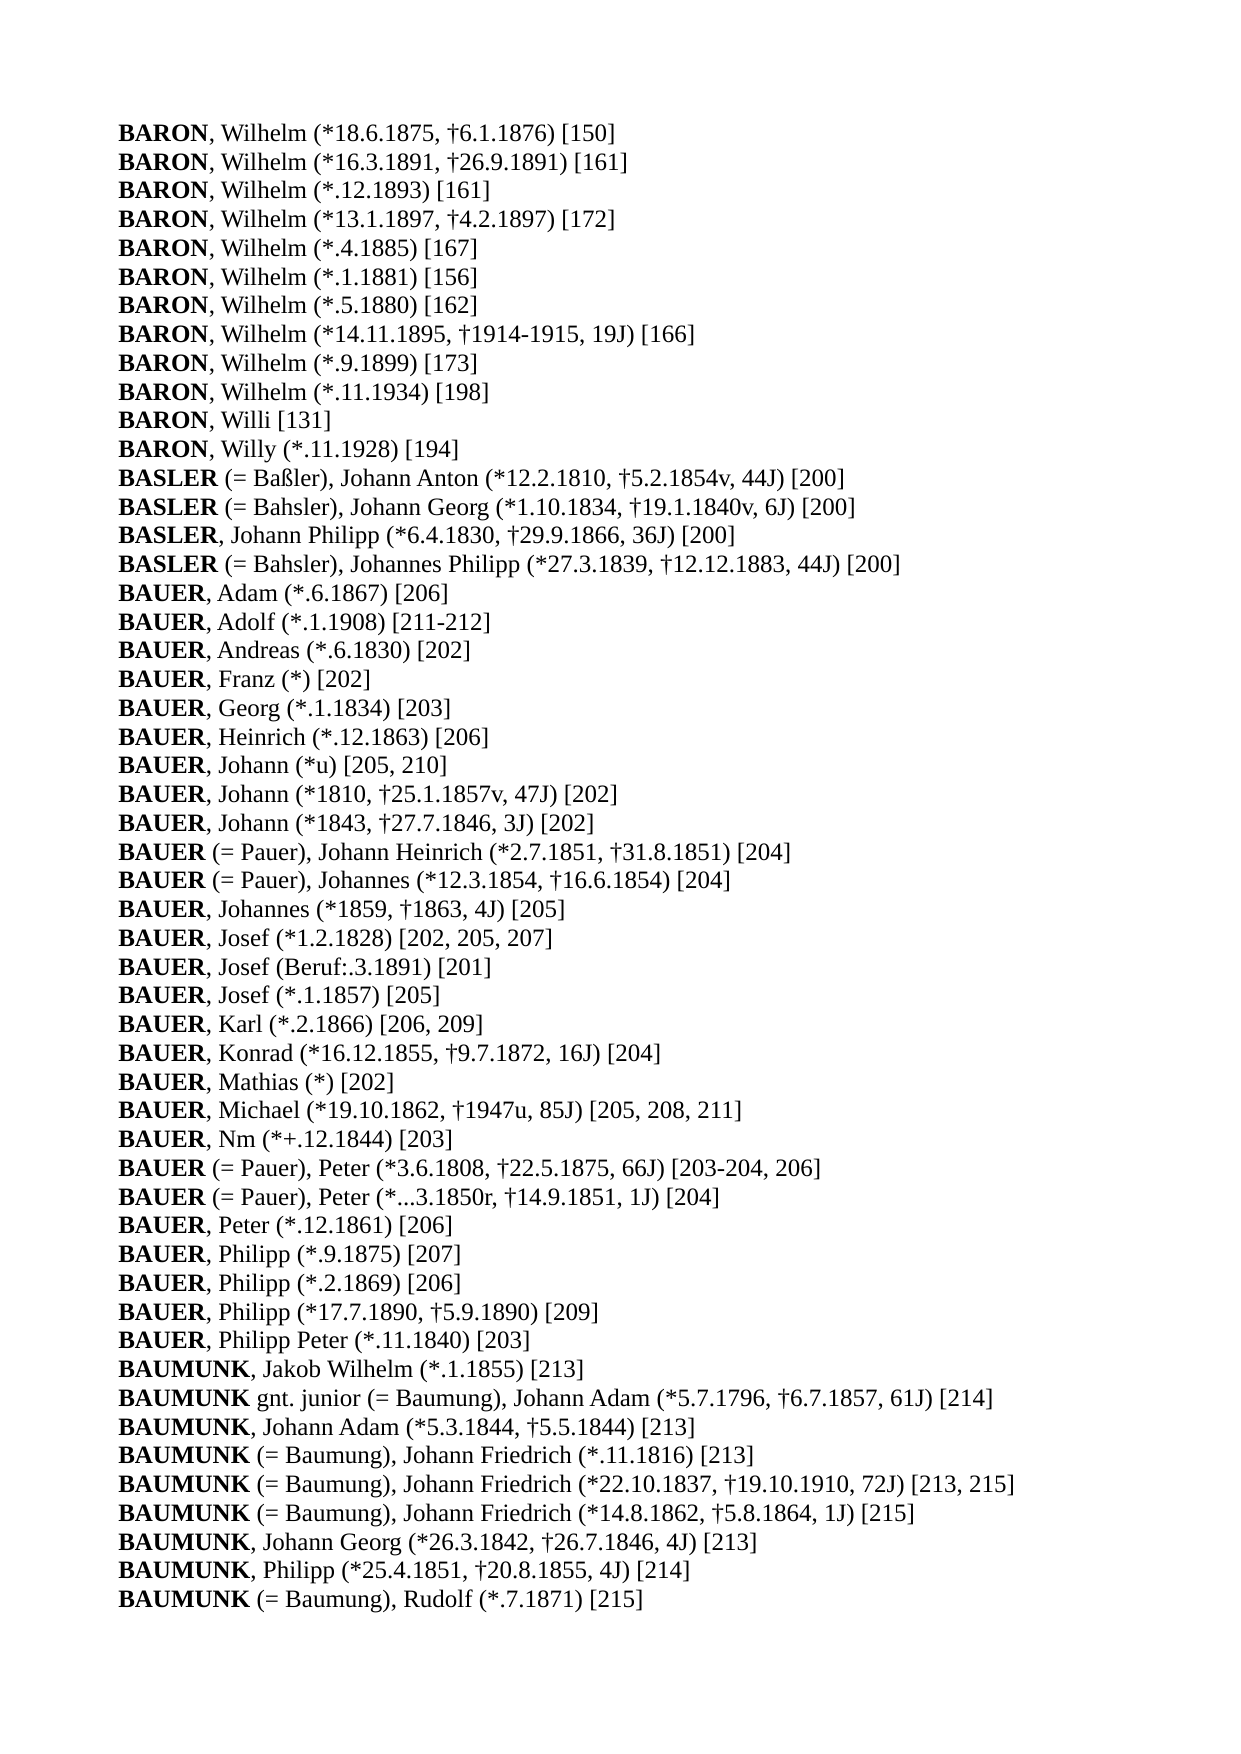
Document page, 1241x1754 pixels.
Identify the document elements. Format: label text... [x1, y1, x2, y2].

text BARON, Wilhelm (*18.6.1875, †6.1.1876) [150] BARON, Wilhelm (*16.3.1891, †26.9.1891) [161] BARON, Wilhelm (*.12.1893) [161] BARON, Wilhelm (*13.1.1897, †4.2.1897) [172] BARON, Wilhelm (*.4.1885) [167] BARON, Wilhelm (*.1.1881) [156] BARON, Wilhelm (*.5.1880) [162] BARON, Wilhelm (*14.11.1895, †1914-1915, 19J) [166] BARON, Wilhelm (*.9.1899) [173] BARON, Wilhelm (*.11.1934) [198] BARON, Willi [131] BARON, Willy (*.11.1928) [194] BASLER (= Baßler), Johann Anton (*12.2.1810, †5.2.1854v, 44J) [200] BASLER (= Bahsler), Johann Georg (*1.10.1834, †19.1.1840v, 6J) [200] BASLER, Johann Philipp (*6.4.1830, †29.9.1866, 36J) [200] BASLER (= Bahsler), Johannes Philipp (*27.3.1839, †12.12.1883, 44J) [200] BAUER, Adam (*.6.1867) [206] BAUER, Adolf (*.1.1908) [211-212] BAUER, Andreas (*.6.1830) [202] BAUER, Franz (*) [202] BAUER, Georg (*.1.1834) [203] BAUER, Heinrich (*.12.1863) [206] BAUER, Johann (*u) [205, 210] BAUER, Johann (*1810, †25.1.1857v, 47J) [202] BAUER, Johann (*1843, †27.7.1846, 3J) [202] BAUER (= Pauer), Johann Heinrich (*2.7.1851, †31.8.1851) [204] BAUER (= Pauer), Johannes (*12.3.1854, †16.6.1854) [204] BAUER, Johannes (*1859, †1863, 4J) [205] BAUER, Josef (*1.2.1828) [202, 205, 207] BAUER, Josef (Beruf:.3.1891) [201] BAUER, Josef (*.1.1857) [205] BAUER, Karl (*.2.1866) [206, 209] BAUER, Konrad (*16.12.1855, †9.7.1872, 16J) [204] BAUER, Mathias (*) [202] BAUER, Michael (*19.10.1862, †1947u, 85J) [205, 208, 211] BAUER, Nm (*+.12.1844) [203] BAUER (= Pauer), Peter (*3.6.1808, †22.5.1875, 66J) [203-204, 206] BAUER (= Pauer), Peter (*...3.1850r, †14.9.1851, 1J) [204] BAUER, Peter (*.12.1861) [206] BAUER, Philipp (*.9.1875) [207] BAUER, Philipp (*.2.1869) [206] BAUER, Philipp (*17.7.1890, †5.9.1890) [209] BAUER, Philipp Peter (*.11.1840) [203] BAUMUNK, Jakob Wilhelm (*.1.1855) [213] BAUMUNK gnt. junior (= Baumung), Johann Adam (*5.7.1796, †6.7.1857, 61J) [214] BAUMUNK, Johann Adam (*5.3.1844, †5.5.1844) [213] BAUMUNK (= Baumung), Johann Friedrich (*.11.1816) [213] BAUMUNK (= Baumung), Johann Friedrich (*22.10.1837, †19.10.1910, 72J) [213, 215] BAUMUNK (= Baumung), Johann Friedrich (*14.8.1862, †5.8.1864, 1J) [215] BAUMUNK, Johann Georg (*26.3.1842, †26.7.1846, 4J) [213] BAUMUNK, Philipp (*25.4.1851, †20.8.1855, 4J) [214] BAUMUNK (= Baumung), Rudolf (*.7.1871) [215] [118, 118, 1122, 1613]
